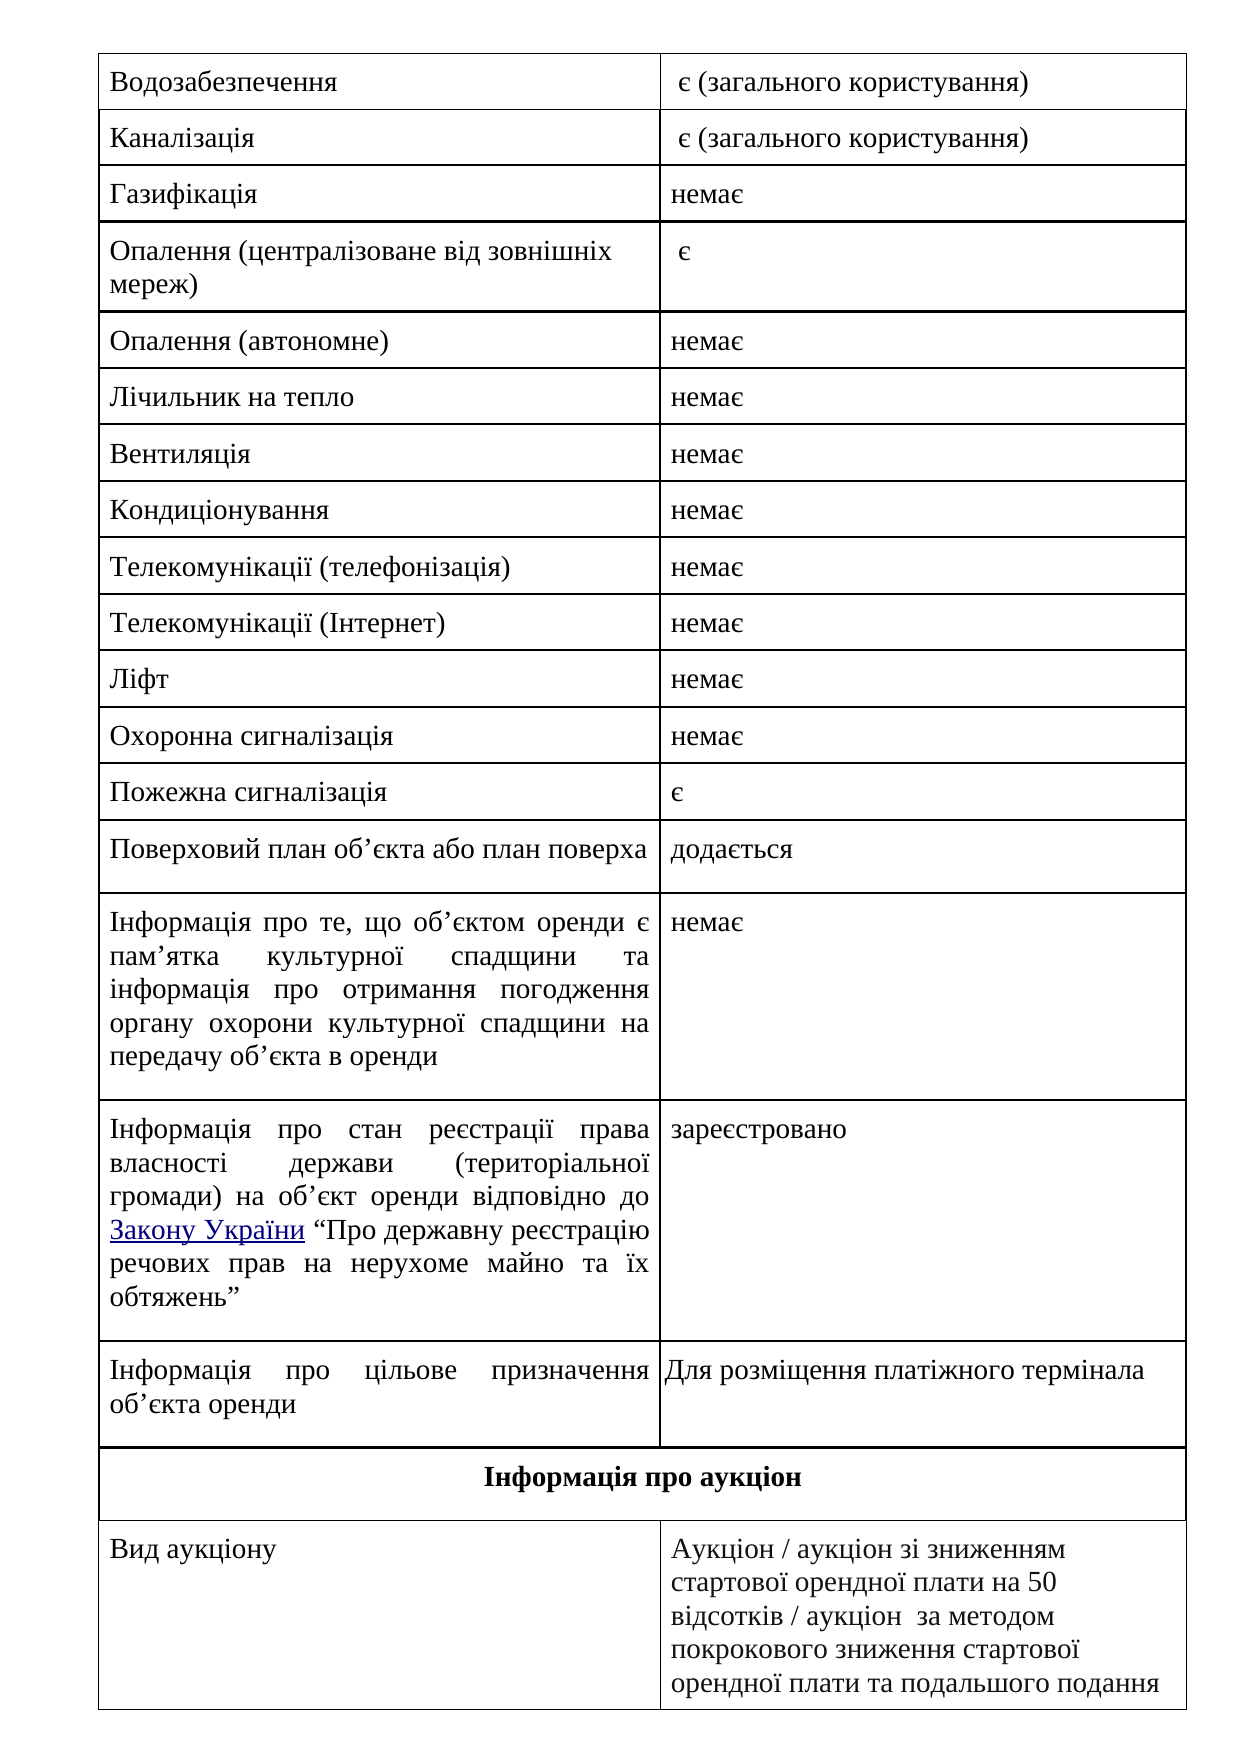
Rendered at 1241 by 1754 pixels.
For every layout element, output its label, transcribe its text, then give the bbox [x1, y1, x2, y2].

table_cell Для розміщення платіжного термінала [661, 1342, 1185, 1446]
table_cell Опалення (автономне) [100, 313, 659, 367]
table_cell Інформація про аукціон [100, 1449, 1185, 1519]
table_cell Ліфт [100, 651, 659, 706]
table_cell Інформація про стан реєстрації права власності держави (територіальної громади) на об’єкт оренди відповідно до Закону України “Про державну реєстрацію речових прав на нерухоме майно та їх обтяжень” [100, 1101, 659, 1340]
table_cell немає [661, 313, 1185, 367]
table_cell Інформація про те, що об’єктом оренди є пам’ятка культурної спадщини та інформація про отримання погодження органу охорони культурної спадщини на передачу об’єкта в оренди [100, 894, 659, 1099]
table_cell Вентиляція [100, 425, 659, 480]
table_cell є (загального користування) [661, 110, 1185, 164]
table_cell Аукціон / аукціон зі зниженням стартової орендної плати на 50 відсотків / аукціон за методом покрокового зниження стартової орендної плати та подальшого подання [661, 1521, 1186, 1709]
table_cell Газифікація [100, 166, 659, 220]
table_cell Охоронна сигналізація [100, 708, 659, 762]
table_cell Телекомунікації (Інтернет) [100, 595, 659, 649]
table_cell немає [661, 425, 1185, 480]
table_cell є [661, 764, 1185, 818]
table_cell немає [661, 166, 1185, 220]
table_cell Пожежна сигналізація [100, 764, 659, 818]
table_cell немає [661, 595, 1185, 649]
table_cell є (загального користування) [661, 54, 1186, 108]
table_cell Поверховий план об’єкта або план поверха [100, 821, 659, 892]
table_cell Лічильник на тепло [100, 369, 659, 423]
table_cell немає [661, 708, 1185, 762]
table_cell немає [661, 538, 1185, 593]
table_cell Водозабезпечення [99, 54, 660, 108]
table_cell Кондиціонування [100, 482, 659, 536]
table_cell Інформація про цільове призначення об’єкта оренди [100, 1342, 659, 1446]
table_cell немає [661, 369, 1185, 423]
table_cell Каналізація [100, 110, 659, 164]
table_cell додається [661, 821, 1185, 892]
table_cell Опалення (централізоване від зовнішніх мереж) [100, 223, 659, 310]
table_cell Вид аукціону [99, 1521, 660, 1709]
table_cell немає [661, 894, 1185, 1099]
table_cell зареєстровано [661, 1101, 1185, 1340]
table_cell є [661, 223, 1185, 310]
table_cell Телекомунікації (телефонізація) [100, 538, 659, 593]
table_cell немає [661, 482, 1185, 536]
table_cell немає [661, 651, 1185, 706]
